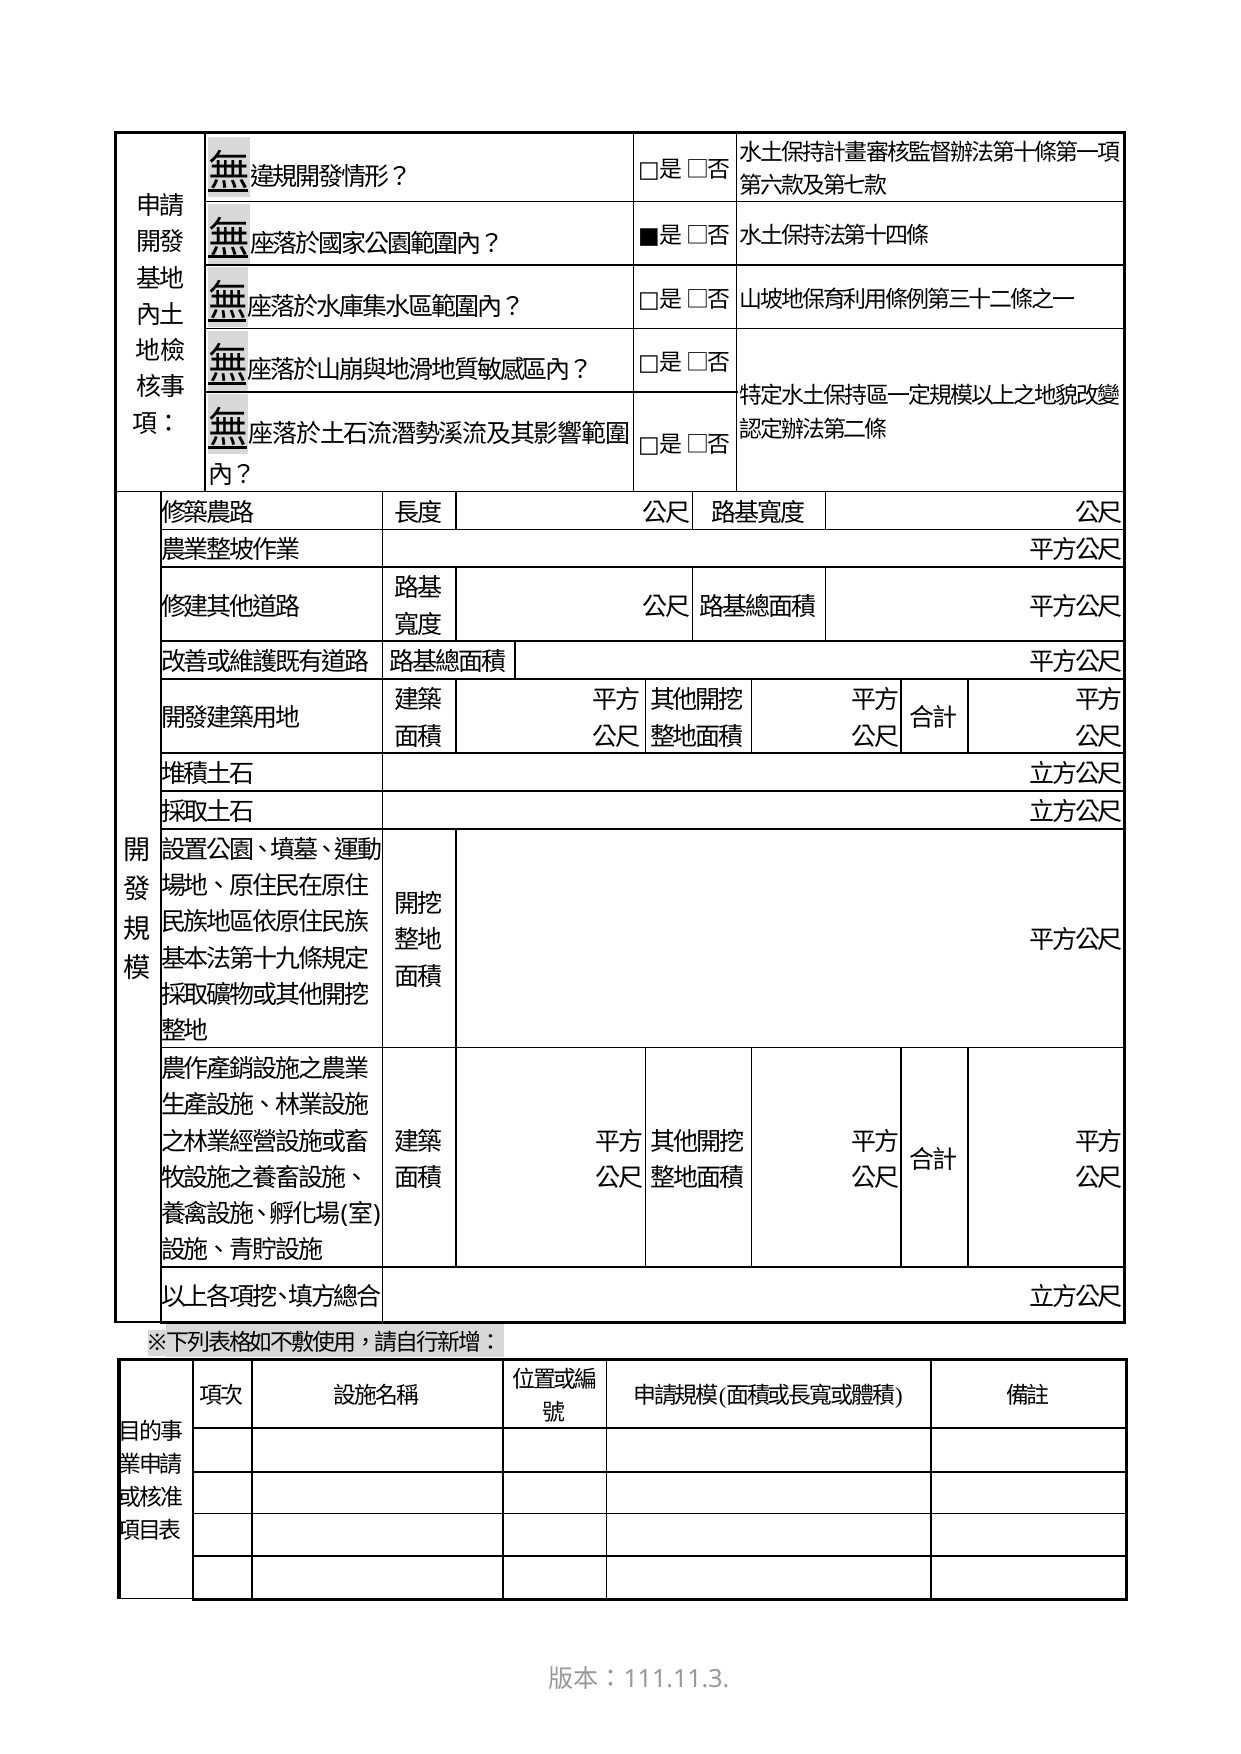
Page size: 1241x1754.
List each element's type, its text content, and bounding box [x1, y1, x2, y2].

table_cell 立方公尺 [383, 754, 1123, 790]
table_cell 合計 [902, 680, 967, 752]
table_cell 平方 公尺 [752, 680, 900, 752]
table_cell 立方公尺 [383, 1268, 1123, 1321]
table_cell 開挖 整地 面積 [383, 830, 455, 1047]
table_cell 農業整坡作業 [162, 530, 382, 566]
table_cell 平方公尺 [516, 642, 1123, 678]
table_cell [932, 1429, 1125, 1471]
table_cell [194, 1429, 251, 1471]
table_cell [504, 1557, 606, 1598]
table_cell [253, 1473, 502, 1513]
table_cell 平方 公尺 [752, 1048, 900, 1266]
table_header 設施名稱 [253, 1361, 502, 1427]
table_cell 平方 公尺 [457, 1048, 645, 1266]
table_cell [194, 1557, 251, 1598]
table_cell 長度 [383, 492, 455, 528]
table_cell 平方 公尺 [969, 1048, 1123, 1266]
table_cell 平方公尺 [826, 568, 1123, 640]
table_cell [253, 1557, 502, 1598]
table_cell 立方公尺 [383, 792, 1123, 828]
table_header 申請開發基地內土地檢核事項： [117, 134, 204, 491]
table_cell 建築 面積 [383, 1048, 455, 1266]
table_cell 修建其他道路 [162, 568, 382, 640]
table_cell [194, 1514, 251, 1555]
table_cell 無座落於國家公園範圍內？ [206, 202, 633, 264]
table_cell [607, 1557, 930, 1598]
table_cell [504, 1473, 606, 1513]
table_cell 山坡地保育利用條例第三十二條之一 [737, 266, 1123, 327]
table_cell 其他開挖 整地面積 [646, 1048, 751, 1266]
table_header 無違規開發情形？ [206, 134, 633, 201]
table_cell [607, 1473, 930, 1513]
table_cell 路基總面積 [383, 642, 514, 678]
table_cell 開 發 規 模 [117, 492, 160, 1321]
table_cell 建築 面積 [383, 680, 455, 752]
table_cell 水土保持法第十四條 [737, 202, 1123, 264]
table_cell [504, 1429, 606, 1471]
table_header 備註 [932, 1361, 1125, 1427]
table_cell 平方 公尺 [457, 680, 645, 752]
table_header 水土保持計畫審核監督辦法第十條第一項第六款及第七款 [737, 134, 1123, 201]
table_cell 公尺 [826, 492, 1123, 528]
table_cell [194, 1473, 251, 1513]
table_header 申請規模(面積或長寬或體積) [607, 1361, 930, 1427]
table_cell 平方公尺 [383, 530, 1123, 566]
table_cell 採取土石 [162, 792, 382, 828]
table_cell 無座落於水庫集水區範圍內？ [206, 266, 633, 327]
table_cell 設置公園、墳墓、運動場地、原住民在原住民族地區依原住民族基本法第十九條規定採取礦物或其他開挖整地 [162, 830, 382, 1047]
table_header 項次 [194, 1361, 251, 1427]
table_cell □是 □否 [634, 393, 736, 491]
table_cell 路基總面積 [693, 568, 825, 640]
table_cell 堆積土石 [162, 754, 382, 790]
table_cell 開發建築用地 [162, 680, 382, 752]
table_cell [607, 1429, 930, 1471]
table_cell 無座落於土石流潛勢溪流及其影響範圍內？ [206, 393, 633, 491]
table_header □是 □否 [634, 134, 736, 201]
table_cell 修築農路 [162, 492, 382, 528]
table_cell 其他開挖 整地面積 [646, 680, 751, 752]
table_cell [504, 1514, 606, 1555]
table_cell [932, 1473, 1125, 1513]
table_cell 農作產銷設施之農業生產設施、林業設施之林業經營設施或畜牧設施之養畜設施、養禽設施、孵化場(室)設施、青貯設施 [162, 1048, 382, 1266]
table_cell 以上各項挖、填方總合 [162, 1268, 382, 1321]
table_cell 路基寬度 [693, 492, 825, 528]
table_cell □是 □否 [634, 329, 736, 391]
table_cell 平方 公尺 [969, 680, 1123, 752]
table_cell 公尺 [457, 492, 692, 528]
table_cell □是 □否 [634, 266, 736, 327]
table_cell ■是 □否 [634, 202, 736, 264]
table_cell 改善或維護既有道路 [162, 642, 382, 678]
text ※下列表格如不敷使用，請自行新增： [148, 1324, 1092, 1357]
table_header 目的事業申請或核准項目表 [121, 1361, 192, 1598]
table_cell [932, 1514, 1125, 1555]
table_header 位置或編號 [504, 1361, 606, 1427]
table_cell 公尺 [457, 568, 692, 640]
table_cell 路基 寬度 [383, 568, 455, 640]
table_cell [253, 1514, 502, 1555]
table_cell 平方公尺 [457, 830, 1123, 1047]
table_cell 無座落於山崩與地滑地質敏感區內？ [206, 329, 633, 391]
table_cell [932, 1557, 1125, 1598]
table_cell [607, 1514, 930, 1555]
table_cell [253, 1429, 502, 1471]
table_cell 合計 [902, 1048, 967, 1266]
table_cell 特定水土保持區一定規模以上之地貌改變認定辦法第二條 [737, 329, 1123, 491]
